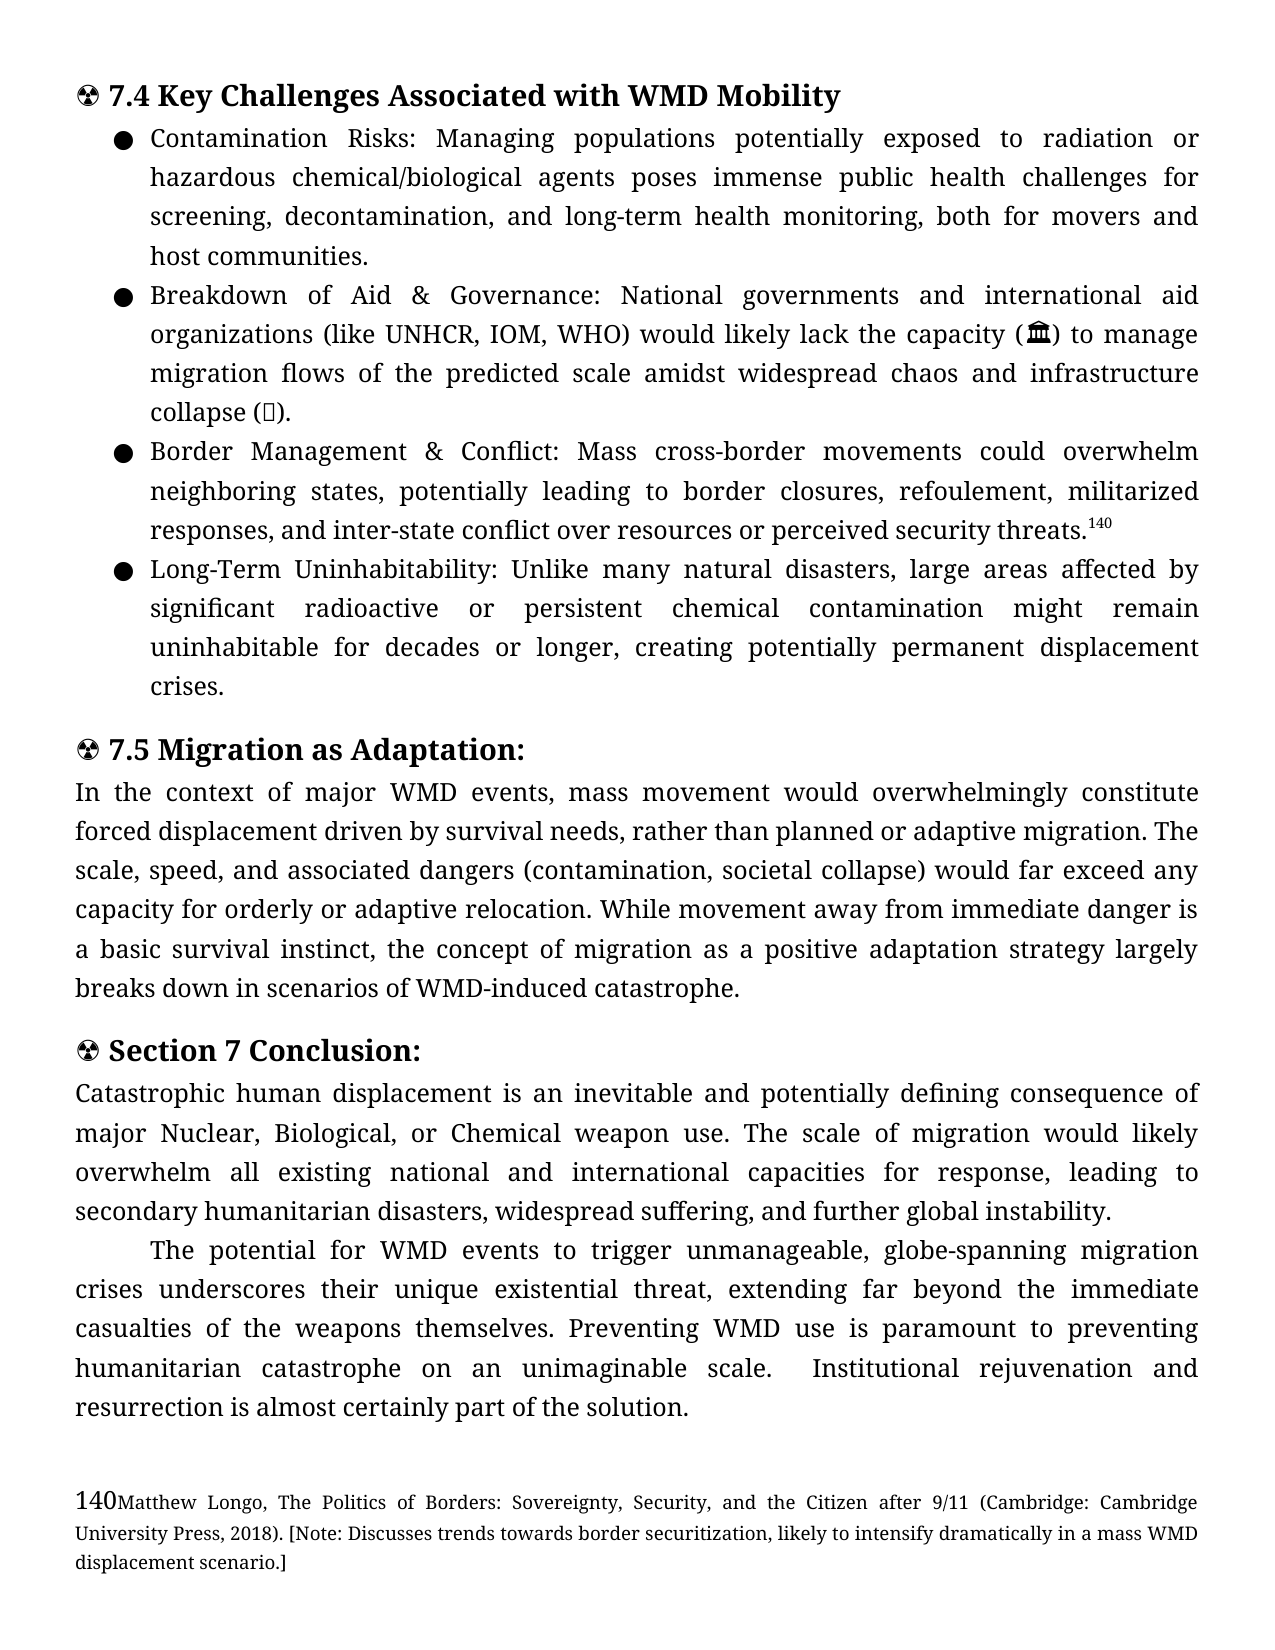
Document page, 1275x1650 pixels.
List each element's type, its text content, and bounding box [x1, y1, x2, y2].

list Matthew Longo, The Politics of Borders: Sovereignty, Security, and the Citizen after 9/11 (Cambridge: Cambridge University Press, 2018). [Note: Discusses trends towards border securitization, likely to intensify dramatically in a mass WMD displacement scenario.] [75, 1482, 1200, 1575]
list Border Management & Conflict: Mass cross-border movements could overwhelm neighboring states, potentially leading to border closures, refoulement, militarized responses, and inter-state conflict over resources or perceived security threats. [112, 434, 1200, 546]
text In the context of major WMD events, mass movement would overwhelmingly constitute forced displacement driven by survival needs, rather than planned or adaptive migration. The scale, speed, and associated dangers (contamination, societal collapse) would far exceed any capacity for orderly or adaptive relocation. While movement away from immediate danger is a basic survival instinct, the concept of migration as a positive adaptation strategy largely breaks down in scenarios of WMD-induced catastrophe. [75, 774, 1200, 1004]
subtitle ☢️ 7.4 Key Challenges Associated with WMD Mobility [75, 75, 1200, 115]
subtitle ☢️ 7.5 Migration as Adaptation: [75, 729, 1200, 769]
text The potential for WMD events to trigger unmanageable, globe-spanning migration crises underscores their unique existential threat, extending far beyond the immediate casualties of the weapons themselves. Preventing WMD use is paramount to preventing humanitarian catastrophe on an unimaginable scale. Institutional rejuvenation and resurrection is almost certainly part of the solution. [75, 1233, 1200, 1423]
list Contamination Risks: Managing populations potentially exposed to radiation or hazardous chemical/biological agents poses immense public health challenges for screening, decontamination, and long-term health monitoring, both for movers and host communities. [112, 121, 1200, 272]
list Long-Term Uninhabitability: Unlike many natural disasters, large areas affected by significant radioactive or persistent chemical contamination might remain uninhabitable for decades or longer, creating potentially permanent displacement crises. [112, 551, 1200, 703]
subtitle ☢️ Section 7 Conclusion: [75, 1030, 1200, 1070]
list Breakdown of Aid & Governance: National governments and international aid organizations (like UNHCR, IOM, WHO) would likely lack the capacity (🏛️) to manage migration flows of the predicted scale amidst widespread chaos and infrastructure collapse (🔌). [112, 277, 1200, 429]
text Catastrophic human displacement is an inevitable and potentially defining consequence of major Nuclear, Biological, or Chemical weapon use. The scale of migration would likely overwhelm all existing national and international capacities for response, leading to secondary humanitarian disasters, widespread suffering, and further global instability. [75, 1076, 1200, 1228]
